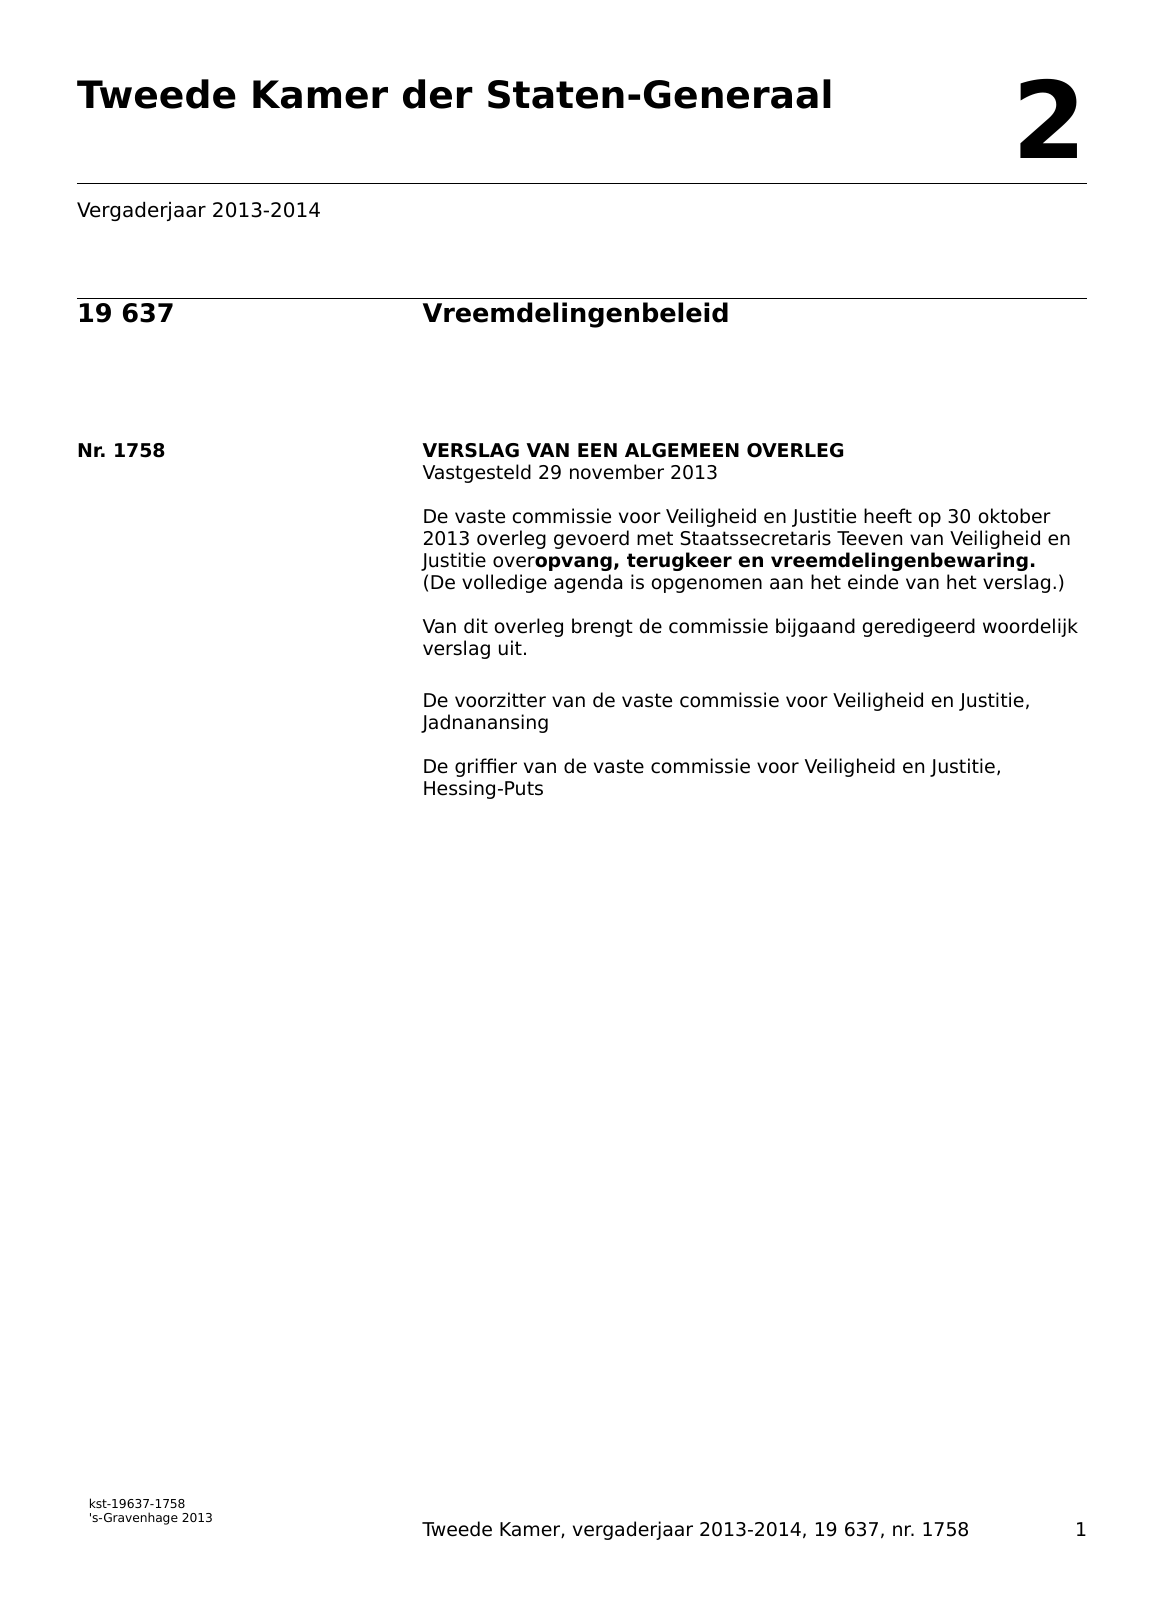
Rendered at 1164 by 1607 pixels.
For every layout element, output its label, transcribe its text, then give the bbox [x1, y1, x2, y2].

text De vaste commissie voor Veiligheid en Justitie heeft op 30 oktober 2013 overleg gevoerd met Staatssecretaris Teeven van Veiligheid en Justitie overopvang, terugkeer en vreemdelingenbewaring. [422, 506, 1087, 572]
text Van dit overleg brengt de commissie bijgaand geredigeerd woordelijk verslag uit. [422, 616, 1087, 660]
text 's-Gravenhage 2013 [88, 1511, 323, 1525]
subtitle Nr. 1758 VERSLAG VAN EEN ALGEMEEN OVERLEG [77, 440, 1087, 462]
text (De volledige agenda is opgenomen aan het einde van het verslag.) [422, 572, 1087, 594]
text De voorzitter van de vaste commissie voor Veiligheid en Justitie, Jadnanansing [422, 690, 1087, 734]
table_header Tweede Kamer der Staten-Generaal [77, 59, 886, 183]
text De griffier van de vaste commissie voor Veiligheid en Justitie, Hessing-Puts [422, 756, 1087, 800]
text kst-19637-1758 [88, 1497, 323, 1511]
subtitle 19 637 Vreemdelingenbeleid [77, 299, 1087, 329]
text Vastgesteld 29 november 2013 [422, 462, 1087, 484]
table_header 2 [886, 59, 1087, 183]
table_cell Vergaderjaar 2013-2014 [77, 184, 1087, 298]
